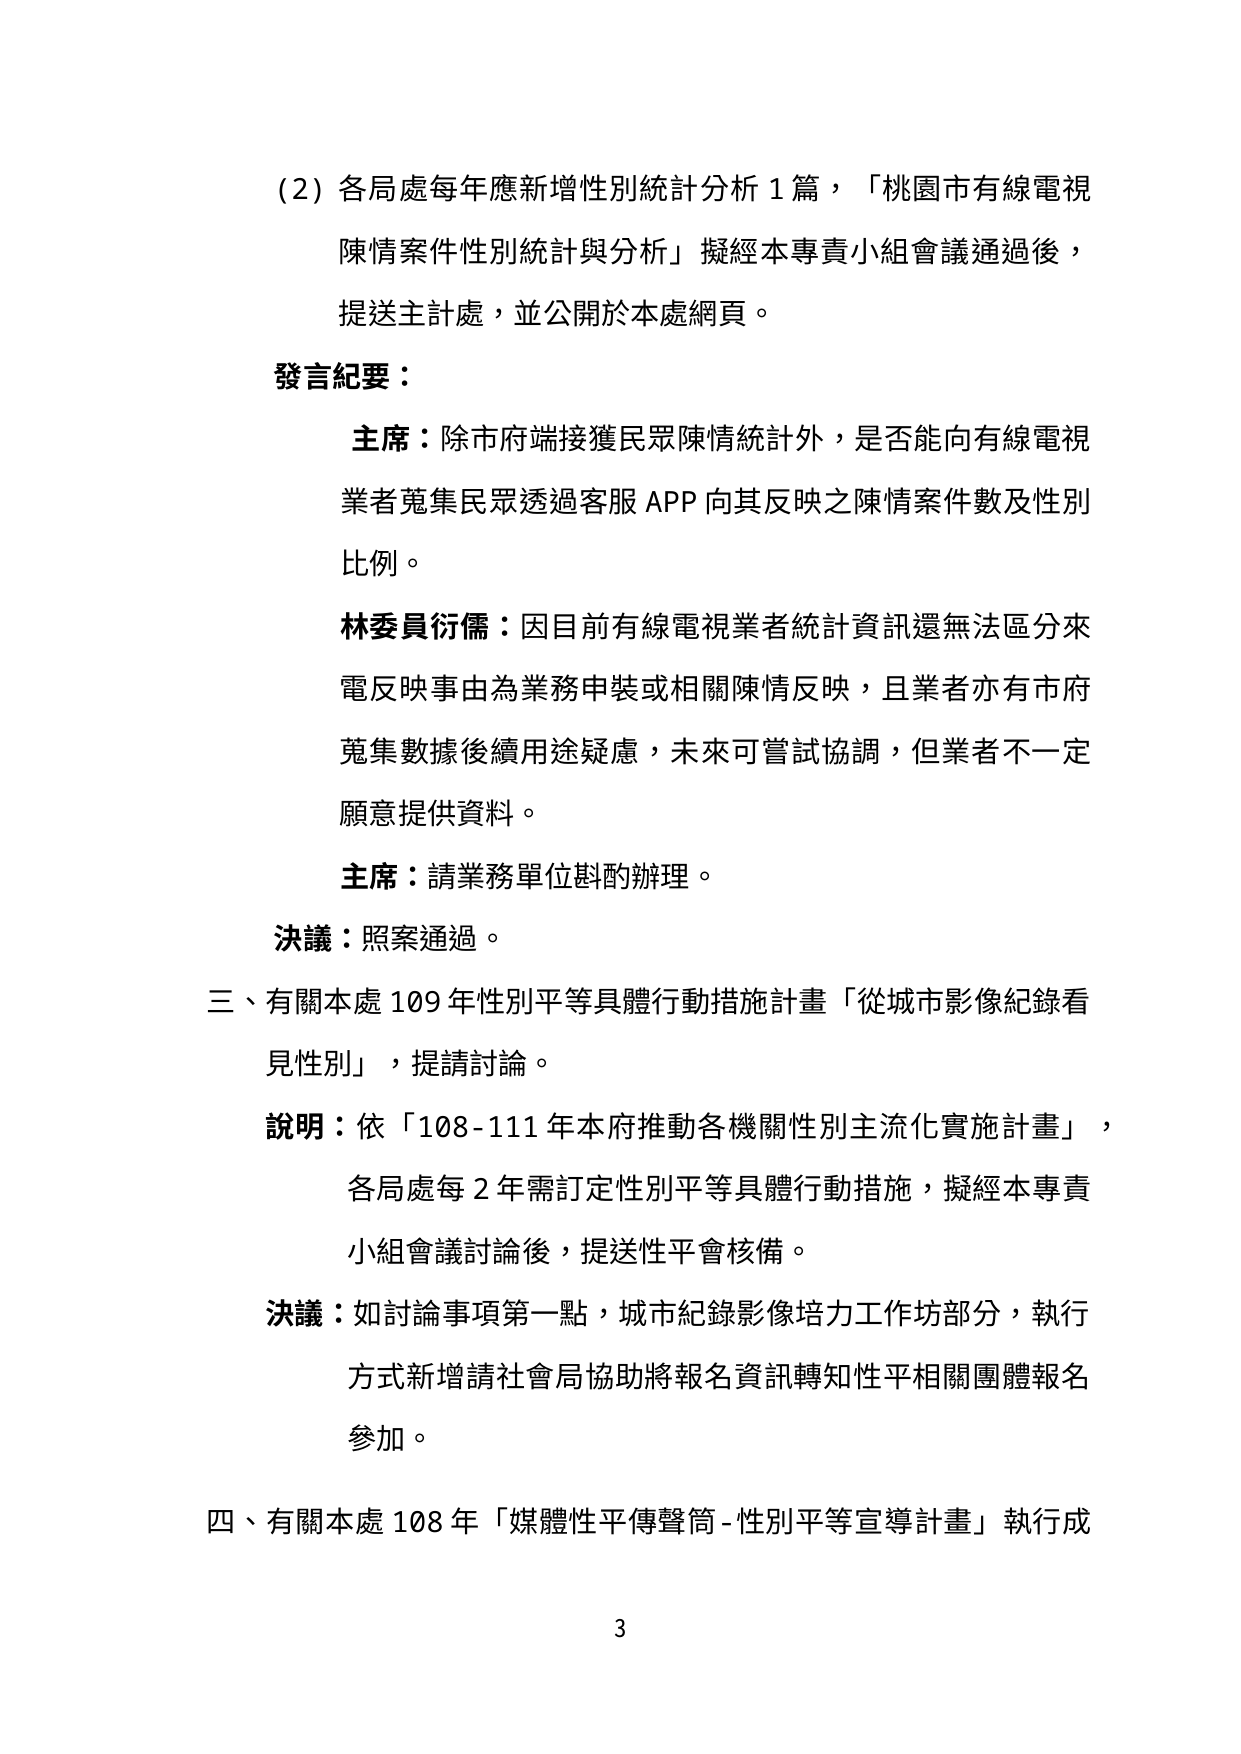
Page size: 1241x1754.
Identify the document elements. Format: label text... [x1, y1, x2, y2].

text 決議：如討論事項第一點，城市紀錄影像培力工作坊部分，執行方式新增請社會局協助將報名資訊轉知性平相關團體報名參加。 [265, 1270, 1092, 1458]
text 說明：依「108-111年本府推動各機關性別主流化實施計畫」，各局處每2年需訂定性別平等具體行動措施，擬經本專責小組會議討論後，提送性平會核備。 [265, 1083, 1092, 1270]
text 四、有關本處108年「媒體性平傳聲筒-性別平等宣導計畫」執行成 [207, 1478, 1092, 1540]
text 主席：除市府端接獲民眾陳情統計外，是否能向有線電視業者蒐集民眾透過客服APP向其反映之陳情案件數及性別比例。 [279, 395, 1092, 583]
text 三、有關本處109年性別平等具體行動措施計畫「從城市影像紀錄看見性別」，提請討論。 [207, 958, 1092, 1083]
list 各局處每年應新增性別統計分析1篇，「桃園市有線電視陳情案件性別統計與分析」擬經本專責小組會議通過後，提送主計處，並公開於本處網頁。 [274, 145, 1092, 333]
text 主席：請業務單位斟酌辦理。 [339, 833, 1092, 895]
text 林委員衍儒：因目前有線電視業者統計資訊還無法區分來電反映事由為業務申裝或相關陳情反映，且業者亦有市府蒐集數據後續用途疑慮，未來可嘗試協調，但業者不一定願意提供資料。 [339, 583, 1092, 833]
text 發言紀要： [274, 333, 1092, 395]
text 決議：照案通過。 [274, 895, 1092, 958]
